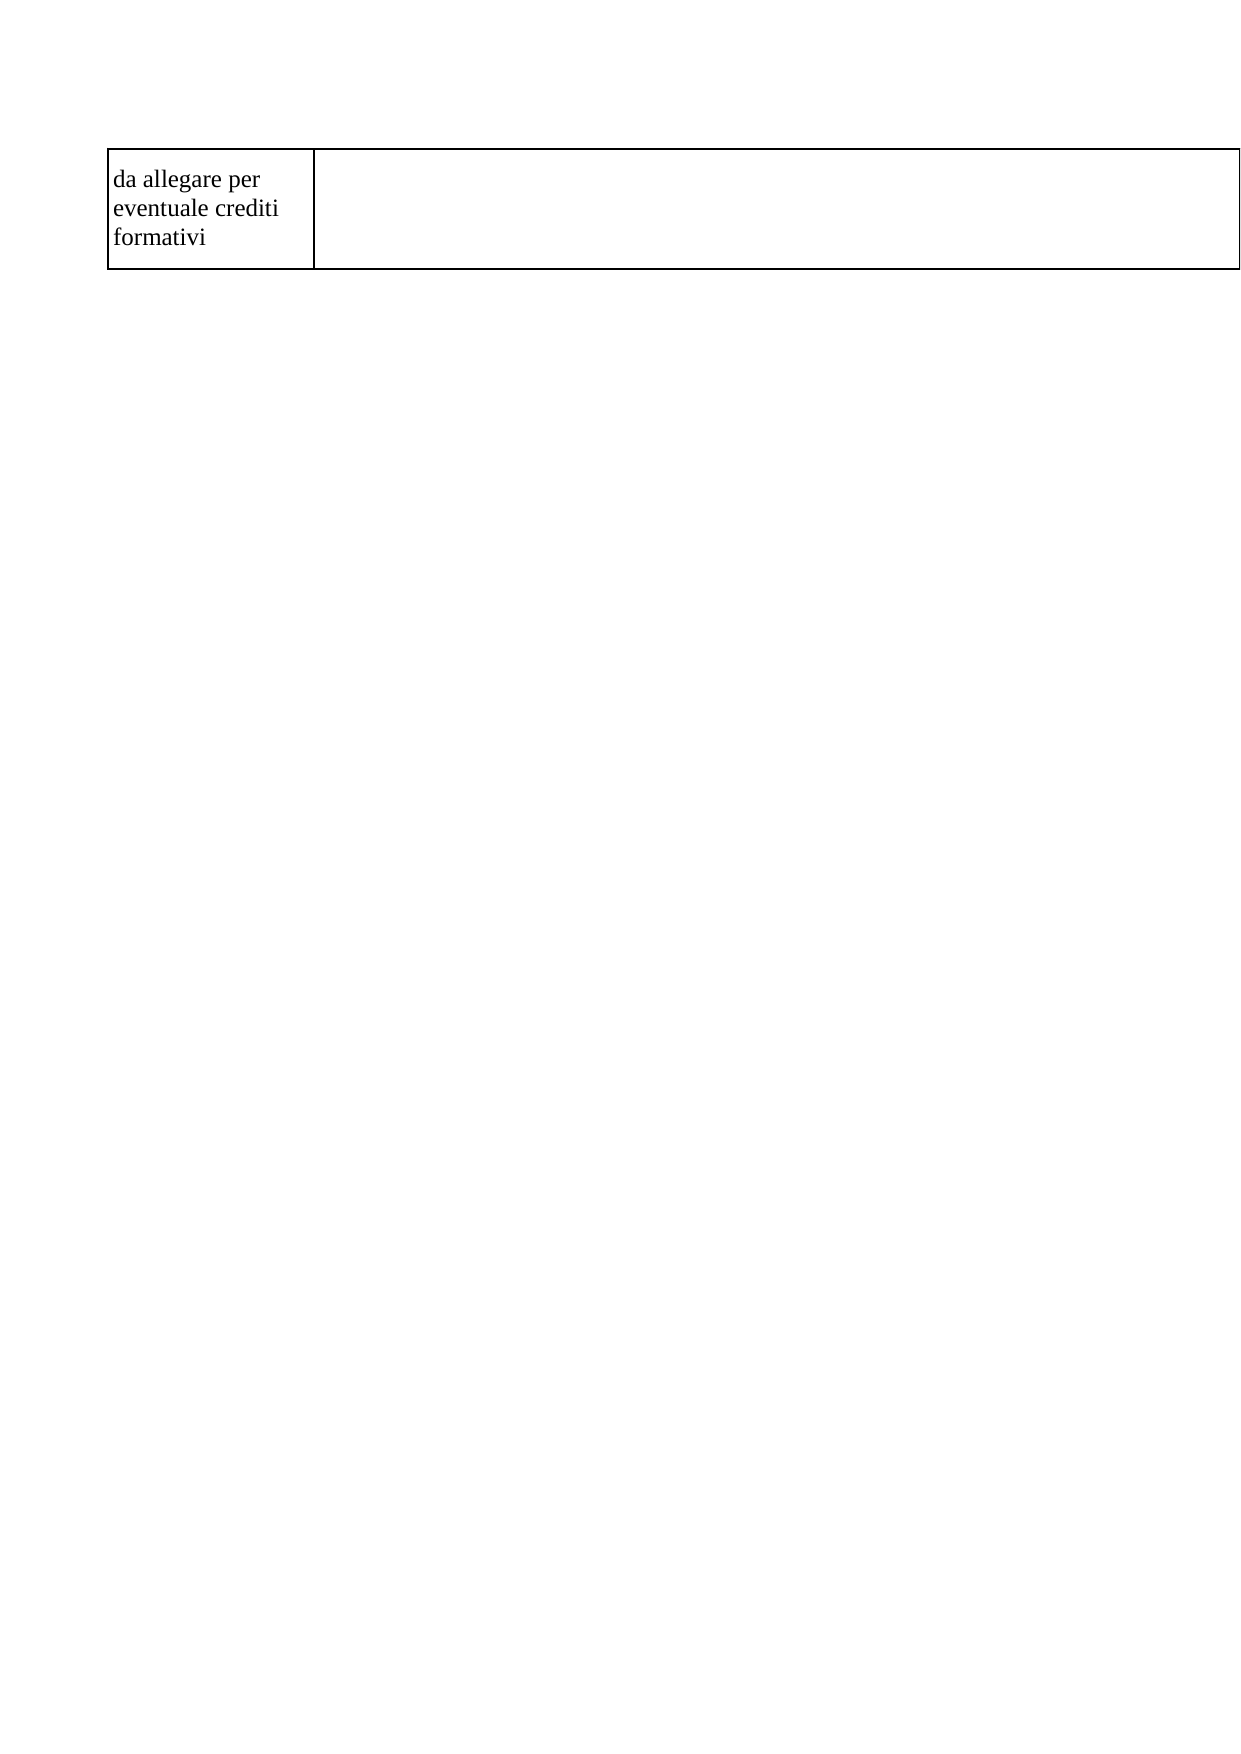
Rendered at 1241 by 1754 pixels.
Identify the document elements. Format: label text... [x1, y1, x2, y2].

table_cell [315, 150, 1239, 268]
table_cell da allegare per eventuale crediti formativi [109, 150, 313, 268]
